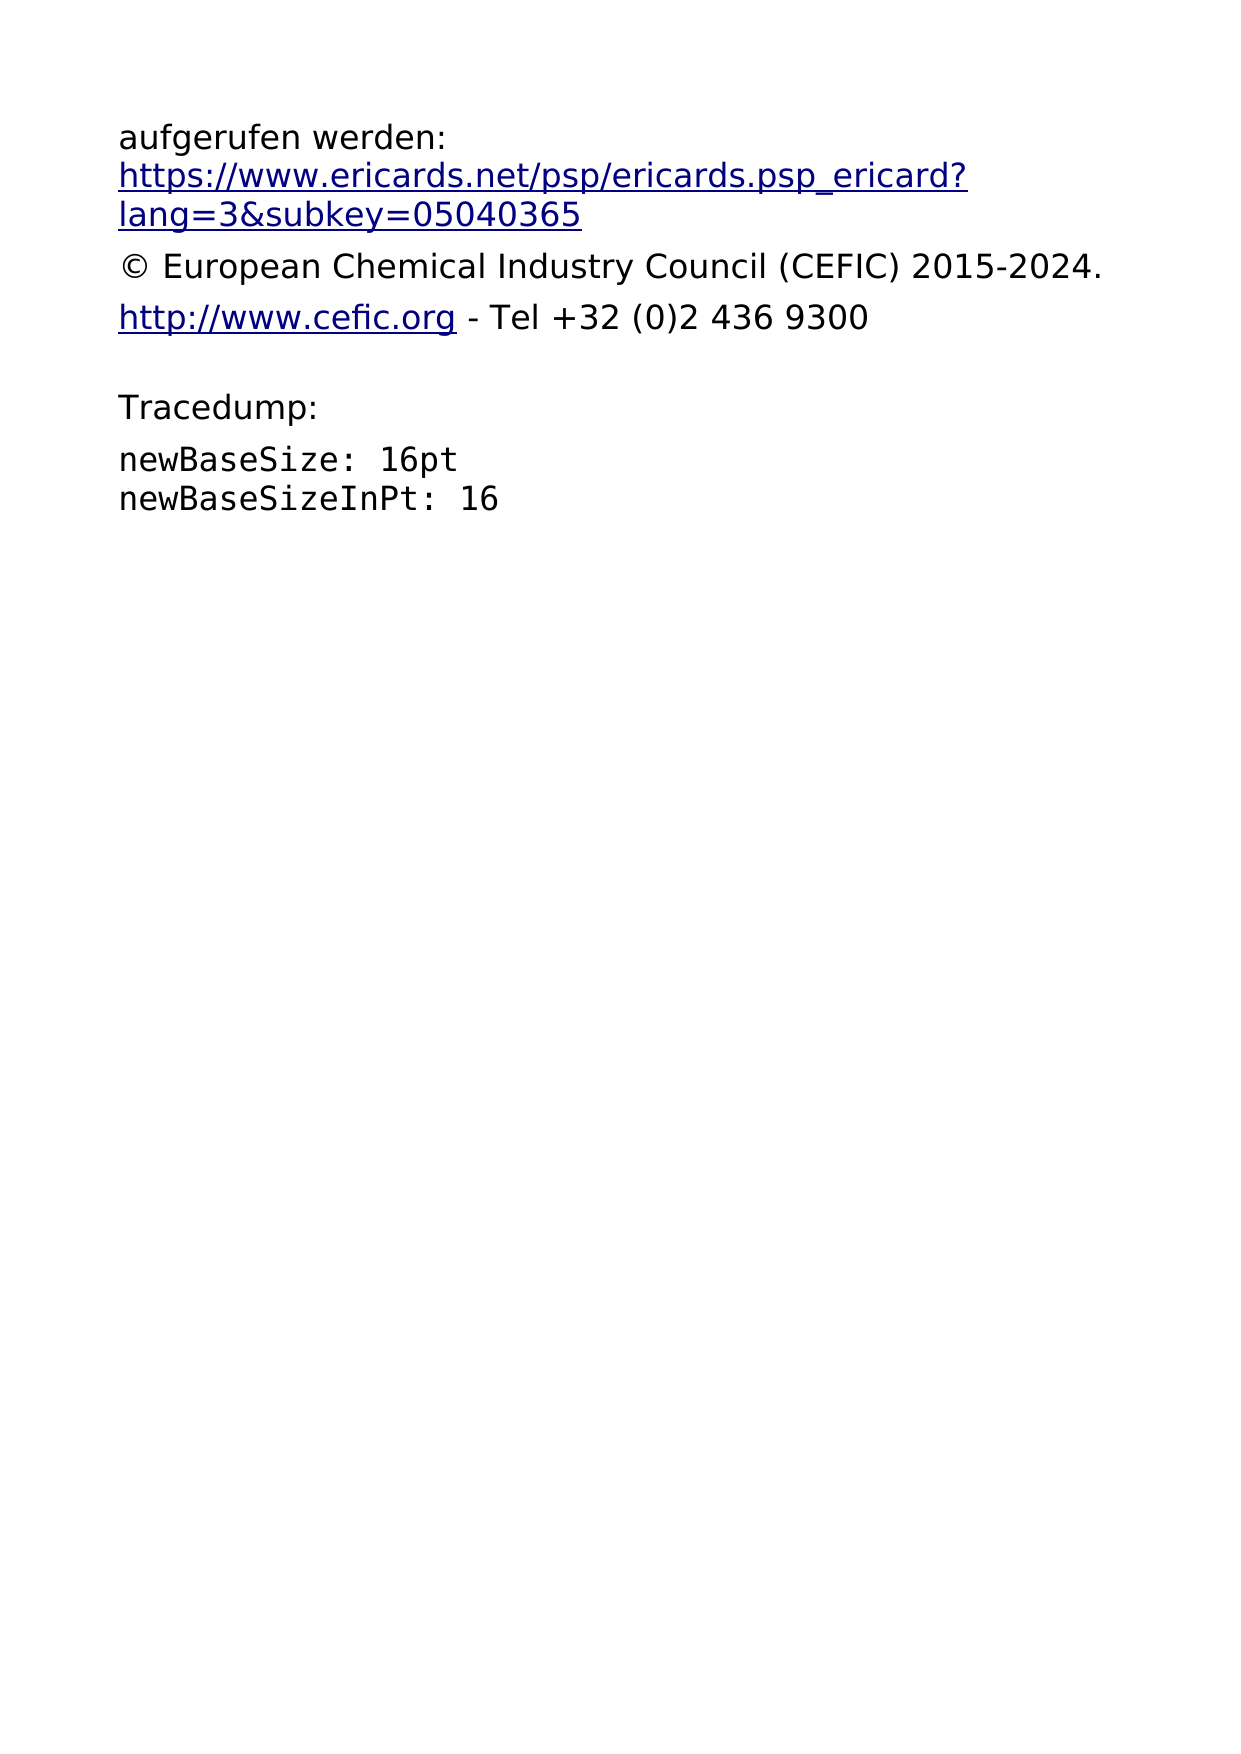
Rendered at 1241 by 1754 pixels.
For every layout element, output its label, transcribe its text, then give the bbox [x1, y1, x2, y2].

text http://www.cefic.org - Tel +32 (0)2 436 9300 [118, 298, 1122, 337]
text © European Chemical Industry Council (CEFIC) 2015-2024. [118, 247, 1122, 286]
text aufgerufen werden: https://www.ericards.net/psp/ericards.psp_ericard?lang=3&subkey=05040365 [118, 118, 1122, 235]
text Tracedump: [118, 350, 1122, 428]
text newBaseSize: 16pt newBaseSizeInPt: 16 [118, 440, 1122, 518]
